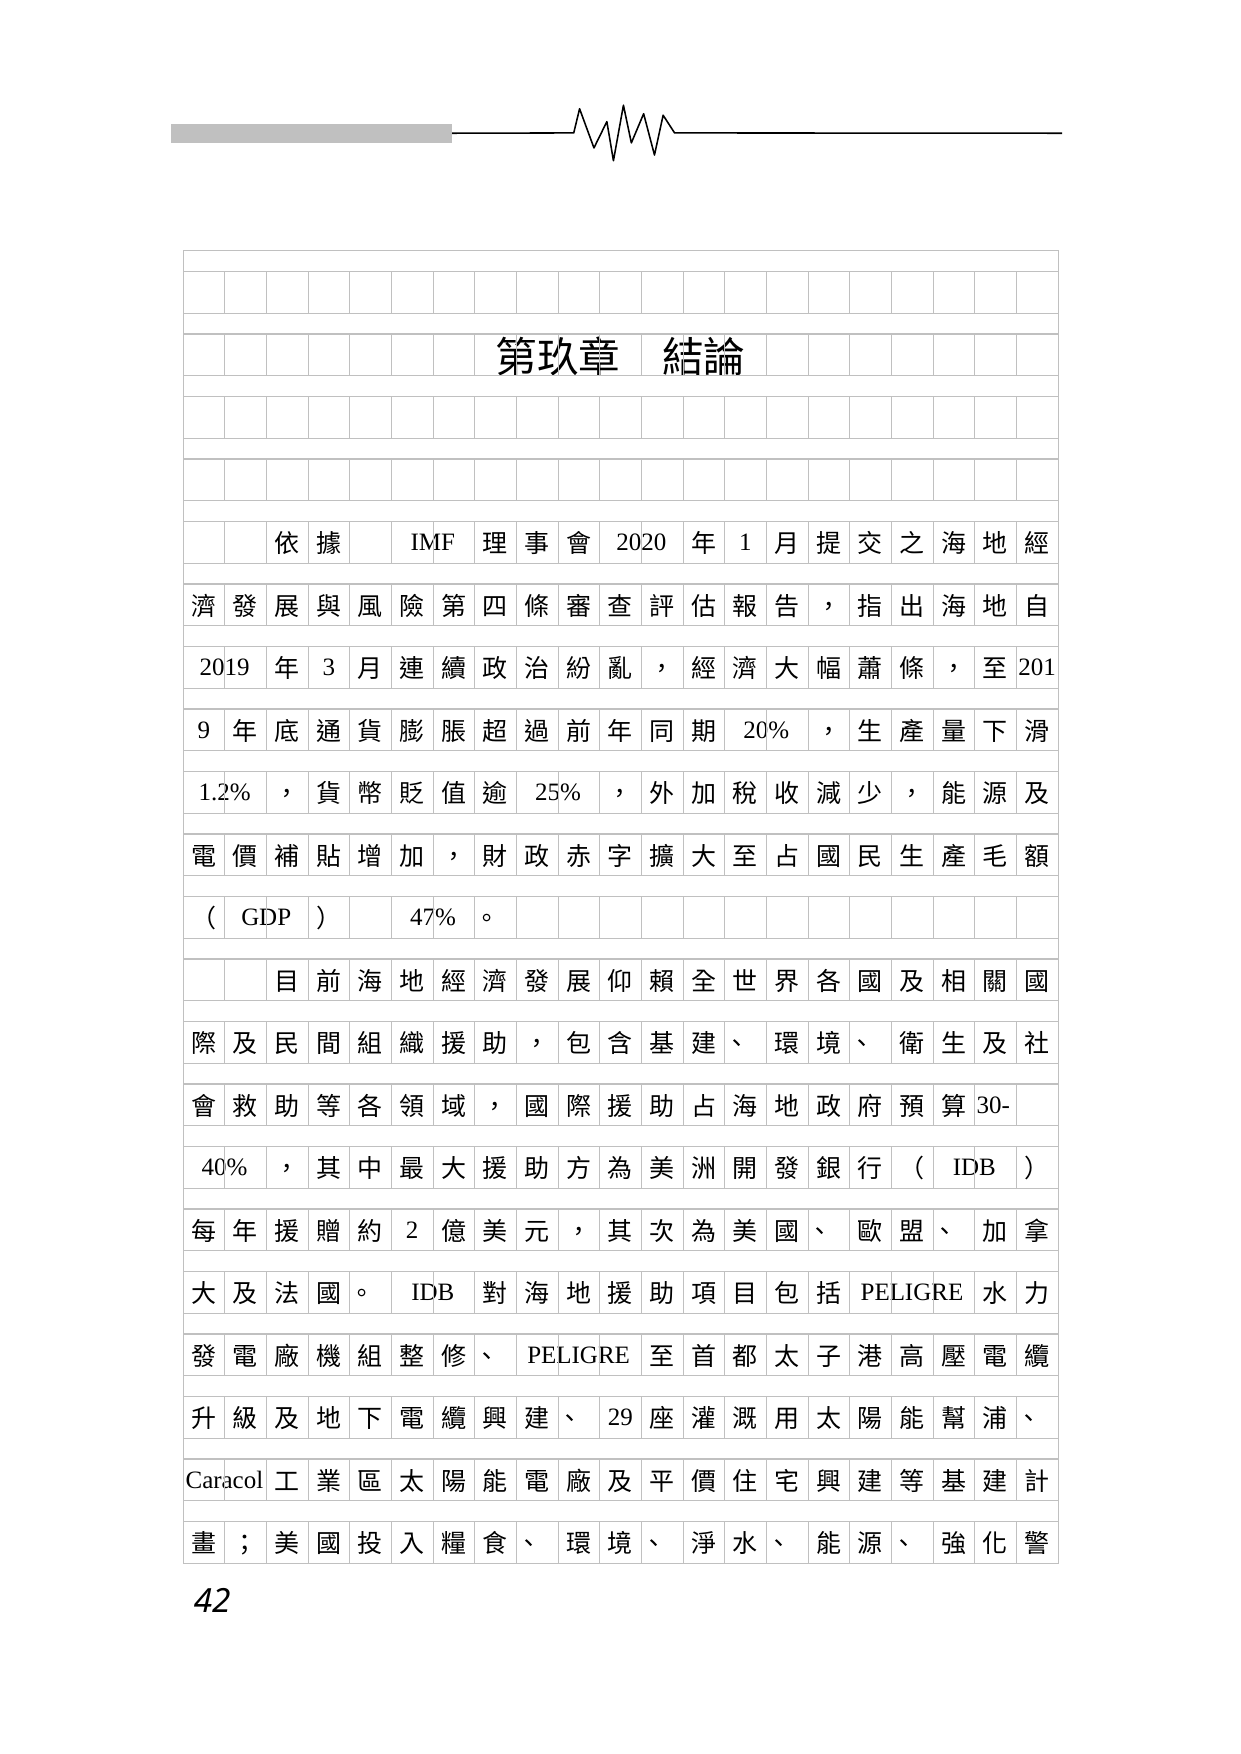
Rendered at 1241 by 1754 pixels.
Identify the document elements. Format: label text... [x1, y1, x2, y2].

text 第玖章 結論 [475, 335, 516, 375]
text 依據 IMF理事會2020年1月提交之海地經濟發展與風險第四條審查評估報告，指出海地自2019年3月連續政治紛亂，經濟大幅蕭條，至2019年底通貨膨脹超過前年同期20%，生產量下滑1.2%，貨幣貶值逾25%，外加稅收減少，能源及電價補貼增加，財政赤字擴大至占國民生產毛額（GDP） 47%。 [184, 564, 1058, 583]
text 第玖章 結論 [559, 360, 574, 375]
text 第玖章 結論 [684, 335, 724, 375]
text 目前海地經濟發展仰賴全世界各國及相關國際及民間組織援助，包含基建、環境、衛生及社會救助等各領域，國際援助占海地政府預算30-40%，其中最大援助方為美洲開發銀行（IDB）每年援贈約2億美元，其次為美國、歐盟、加拿大及法國。IDB對海地援助項目包括PELIGRE水力發電廠機組整修、PELIGRE至首都太子港高壓電纜升級及地下電纜興建、29座灌溉用太陽能幫浦、Caracol工業區太陽能電廠及平價住宅興建等基建計畫；美國投入糧食、環境、淨水、能源、強化警力、邊境安全及人員訓練計畫為主，法國以農業、教育、職訓、強化警政、打擊走私等領域提供協助。 [184, 1501, 1058, 1521]
text 第玖章 結論 [434, 335, 474, 375]
text 第玖章 結論 [559, 335, 599, 375]
text 第玖章 結論 [809, 335, 849, 375]
text 目前海地經濟發展仰賴全世界各國及相關國際及民間組織援助，包含基建、環境、衛生及社會救助等各領域，國際援助占海地政府預算30-40%，其中最大援助方為美洲開發銀行（IDB）每年援贈約2億美元，其次為美國、歐盟、加拿大及法國。IDB對海地援助項目包括PELIGRE水力發電廠機組整修、PELIGRE至首都太子港高壓電纜升級及地下電纜興建、29座灌溉用太陽能幫浦、Caracol工業區太陽能電廠及平價住宅興建等基建計畫；美國投入糧食、環境、淨水、能源、強化警力、邊境安全及人員訓練計畫為主，法國以農業、教育、職訓、強化警政、打擊走私等領域提供協助。 [184, 1314, 1058, 1333]
text 第玖章 結論 [517, 335, 558, 375]
text 目前海地經濟發展仰賴全世界各國及相關國際及民間組織援助，包含基建、環境、衛生及社會救助等各領域，國際援助占海地政府預算30-40%，其中最大援助方為美洲開發銀行（IDB）每年援贈約2億美元，其次為美國、歐盟、加拿大及法國。IDB對海地援助項目包括PELIGRE水力發電廠機組整修、PELIGRE至首都太子港高壓電纜升級及地下電纜興建、29座灌溉用太陽能幫浦、Caracol工業區太陽能電廠及平價住宅興建等基建計畫；美國投入糧食、環境、淨水、能源、強化警力、邊境安全及人員訓練計畫為主，法國以農業、教育、職訓、強化警政、打擊走私等領域提供協助。 [184, 1376, 1058, 1396]
text 目前海地經濟發展仰賴全世界各國及相關國際及民間組織援助，包含基建、環境、衛生及社會救助等各領域，國際援助占海地政府預算30-40%，其中最大援助方為美洲開發銀行（IDB）每年援贈約2億美元，其次為美國、歐盟、加拿大及法國。IDB對海地援助項目包括PELIGRE水力發電廠機組整修、PELIGRE至首都太子港高壓電纜升級及地下電纜興建、29座灌溉用太陽能幫浦、Caracol工業區太陽能電廠及平價住宅興建等基建計畫；美國投入糧食、環境、淨水、能源、強化警力、邊境安全及人員訓練計畫為主，法國以農業、教育、職訓、強化警政、打擊走私等領域提供協助。 [184, 1126, 1058, 1146]
text 目前海地經濟發展仰賴全世界各國及相關國際及民間組織援助，包含基建、環境、衛生及社會救助等各領域，國際援助占海地政府預算30-40%，其中最大援助方為美洲開發銀行（IDB）每年援贈約2億美元，其次為美國、歐盟、加拿大及法國。IDB對海地援助項目包括PELIGRE水力發電廠機組整修、PELIGRE至首都太子港高壓電纜升級及地下電纜興建、29座灌溉用太陽能幫浦、Caracol工業區太陽能電廠及平價住宅興建等基建計畫；美國投入糧食、環境、淨水、能源、強化警力、邊境安全及人員訓練計畫為主，法國以農業、教育、職訓、強化警政、打擊走私等領域提供協助。 [184, 1001, 1058, 1021]
text 依據 IMF理事會2020年1月提交之海地經濟發展與風險第四條審查評估報告，指出海地自2019年3月連續政治紛亂，經濟大幅蕭條，至2019年底通貨膨脹超過前年同期20%，生產量下滑1.2%，貨幣貶值逾25%，外加稅收減少，能源及電價補貼增加，財政赤字擴大至占國民生產毛額（GDP） 47%。 [184, 814, 1058, 833]
text 第玖章 結論 [600, 335, 641, 375]
text 第玖章 結論 [309, 335, 349, 375]
text 第玖章 結論 [392, 335, 433, 375]
text 目前海地經濟發展仰賴全世界各國及相關國際及民間組織援助，包含基建、環境、衛生及社會救助等各領域，國際援助占海地政府預算30-40%，其中最大援助方為美洲開發銀行（IDB）每年援贈約2億美元，其次為美國、歐盟、加拿大及法國。IDB對海地援助項目包括PELIGRE水力發電廠機組整修、PELIGRE至首都太子港高壓電纜升級及地下電纜興建、29座灌溉用太陽能幫浦、Caracol工業區太陽能電廠及平價住宅興建等基建計畫；美國投入糧食、環境、淨水、能源、強化警力、邊境安全及人員訓練計畫為主，法國以農業、教育、職訓、強化警政、打擊走私等領域提供協助。 [184, 1189, 1058, 1208]
text 第玖章 結論 [975, 335, 1016, 375]
text 依據 IMF理事會2020年1月提交之海地經濟發展與風險第四條審查評估報告，指出海地自2019年3月連續政治紛亂，經濟大幅蕭條，至2019年底通貨膨脹超過前年同期20%，生產量下滑1.2%，貨幣貶值逾25%，外加稅收減少，能源及電價補貼增加，財政赤字擴大至占國民生產毛額（GDP） 47%。 [184, 751, 1058, 771]
text 目前海地經濟發展仰賴全世界各國及相關國際及民間組織援助，包含基建、環境、衛生及社會救助等各領域，國際援助占海地政府預算30-40%，其中最大援助方為美洲開發銀行（IDB）每年援贈約2億美元，其次為美國、歐盟、加拿大及法國。IDB對海地援助項目包括PELIGRE水力發電廠機組整修、PELIGRE至首都太子港高壓電纜升級及地下電纜興建、29座灌溉用太陽能幫浦、Caracol工業區太陽能電廠及平價住宅興建等基建計畫；美國投入糧食、環境、淨水、能源、強化警力、邊境安全及人員訓練計畫為主，法國以農業、教育、職訓、強化警政、打擊走私等領域提供協助。 [184, 1251, 1058, 1271]
text 第玖章 結論 [1017, 335, 1058, 375]
text 依據 IMF理事會2020年1月提交之海地經濟發展與風險第四條審查評估報告，指出海地自2019年3月連續政治紛亂，經濟大幅蕭條，至2019年底通貨膨脹超過前年同期20%，生產量下滑1.2%，貨幣貶值逾25%，外加稅收減少，能源及電價補貼增加，財政赤字擴大至占國民生產毛額（GDP） 47%。 [184, 876, 1058, 896]
text 依據 IMF理事會2020年1月提交之海地經濟發展與風險第四條審查評估報告，指出海地自2019年3月連續政治紛亂，經濟大幅蕭條，至2019年底通貨膨脹超過前年同期20%，生產量下滑1.2%，貨幣貶值逾25%，外加稅收減少，能源及電價補貼增加，財政赤字擴大至占國民生產毛額（GDP） 47%。 [184, 689, 1058, 708]
text 第玖章 結論 [850, 335, 891, 375]
text 第玖章 結論 [725, 335, 766, 375]
text 第玖章 結論 [892, 335, 933, 375]
text 目前海地經濟發展仰賴全世界各國及相關國際及民間組織援助，包含基建、環境、衛生及社會救助等各領域，國際援助占海地政府預算30-40%，其中最大援助方為美洲開發銀行（IDB）每年援贈約2億美元，其次為美國、歐盟、加拿大及法國。IDB對海地援助項目包括PELIGRE水力發電廠機組整修、PELIGRE至首都太子港高壓電纜升級及地下電纜興建、29座灌溉用太陽能幫浦、Caracol工業區太陽能電廠及平價住宅興建等基建計畫；美國投入糧食、環境、淨水、能源、強化警力、邊境安全及人員訓練計畫為主，法國以農業、教育、職訓、強化警政、打擊走私等領域提供協助。 [184, 1064, 1058, 1083]
text 第玖章 結論 [184, 335, 224, 375]
text 目前海地經濟發展仰賴全世界各國及相關國際及民間組織援助，包含基建、環境、衛生及社會救助等各領域，國際援助占海地政府預算30-40%，其中最大援助方為美洲開發銀行（IDB）每年援贈約2億美元，其次為美國、歐盟、加拿大及法國。IDB對海地援助項目包括PELIGRE水力發電廠機組整修、PELIGRE至首都太子港高壓電纜升級及地下電纜興建、29座灌溉用太陽能幫浦、Caracol工業區太陽能電廠及平價住宅興建等基建計畫；美國投入糧食、環境、淨水、能源、強化警力、邊境安全及人員訓練計畫為主，法國以農業、教育、職訓、強化警政、打擊走私等領域提供協助。 [184, 939, 1058, 958]
text 第玖章 結論 [559, 346, 568, 365]
text 第玖章 結論 [184, 314, 1058, 333]
text 第玖章 結論 [642, 335, 683, 375]
text 依據 IMF理事會2020年1月提交之海地經濟發展與風險第四條審查評估報告，指出海地自2019年3月連續政治紛亂，經濟大幅蕭條，至2019年底通貨膨脹超過前年同期20%，生產量下滑1.2%，貨幣貶值逾25%，外加稅收減少，能源及電價補貼增加，財政赤字擴大至占國民生產毛額（GDP） 47%。 [184, 626, 1058, 646]
text 依據 IMF理事會2020年1月提交之海地經濟發展與風險第四條審查評估報告，指出海地自2019年3月連續政治紛亂，經濟大幅蕭條，至2019年底通貨膨脹超過前年同期20%，生產量下滑1.2%，貨幣貶值逾25%，外加稅收減少，能源及電價補貼增加，財政赤字擴大至占國民生產毛額（GDP） 47%。 [184, 501, 1058, 521]
text 第玖章 結論 [267, 335, 308, 375]
text 第玖章 結論 [767, 335, 808, 375]
text 第玖章 結論 [225, 335, 266, 375]
text 第玖章 結論 [350, 335, 391, 375]
text 第玖章 結論 [934, 335, 974, 375]
text 目前海地經濟發展仰賴全世界各國及相關國際及民間組織援助，包含基建、環境、衛生及社會救助等各領域，國際援助占海地政府預算30-40%，其中最大援助方為美洲開發銀行（IDB）每年援贈約2億美元，其次為美國、歐盟、加拿大及法國。IDB對海地援助項目包括PELIGRE水力發電廠機組整修、PELIGRE至首都太子港高壓電纜升級及地下電纜興建、29座灌溉用太陽能幫浦、Caracol工業區太陽能電廠及平價住宅興建等基建計畫；美國投入糧食、環境、淨水、能源、強化警力、邊境安全及人員訓練計畫為主，法國以農業、教育、職訓、強化警政、打擊走私等領域提供協助。 [184, 1439, 1058, 1458]
